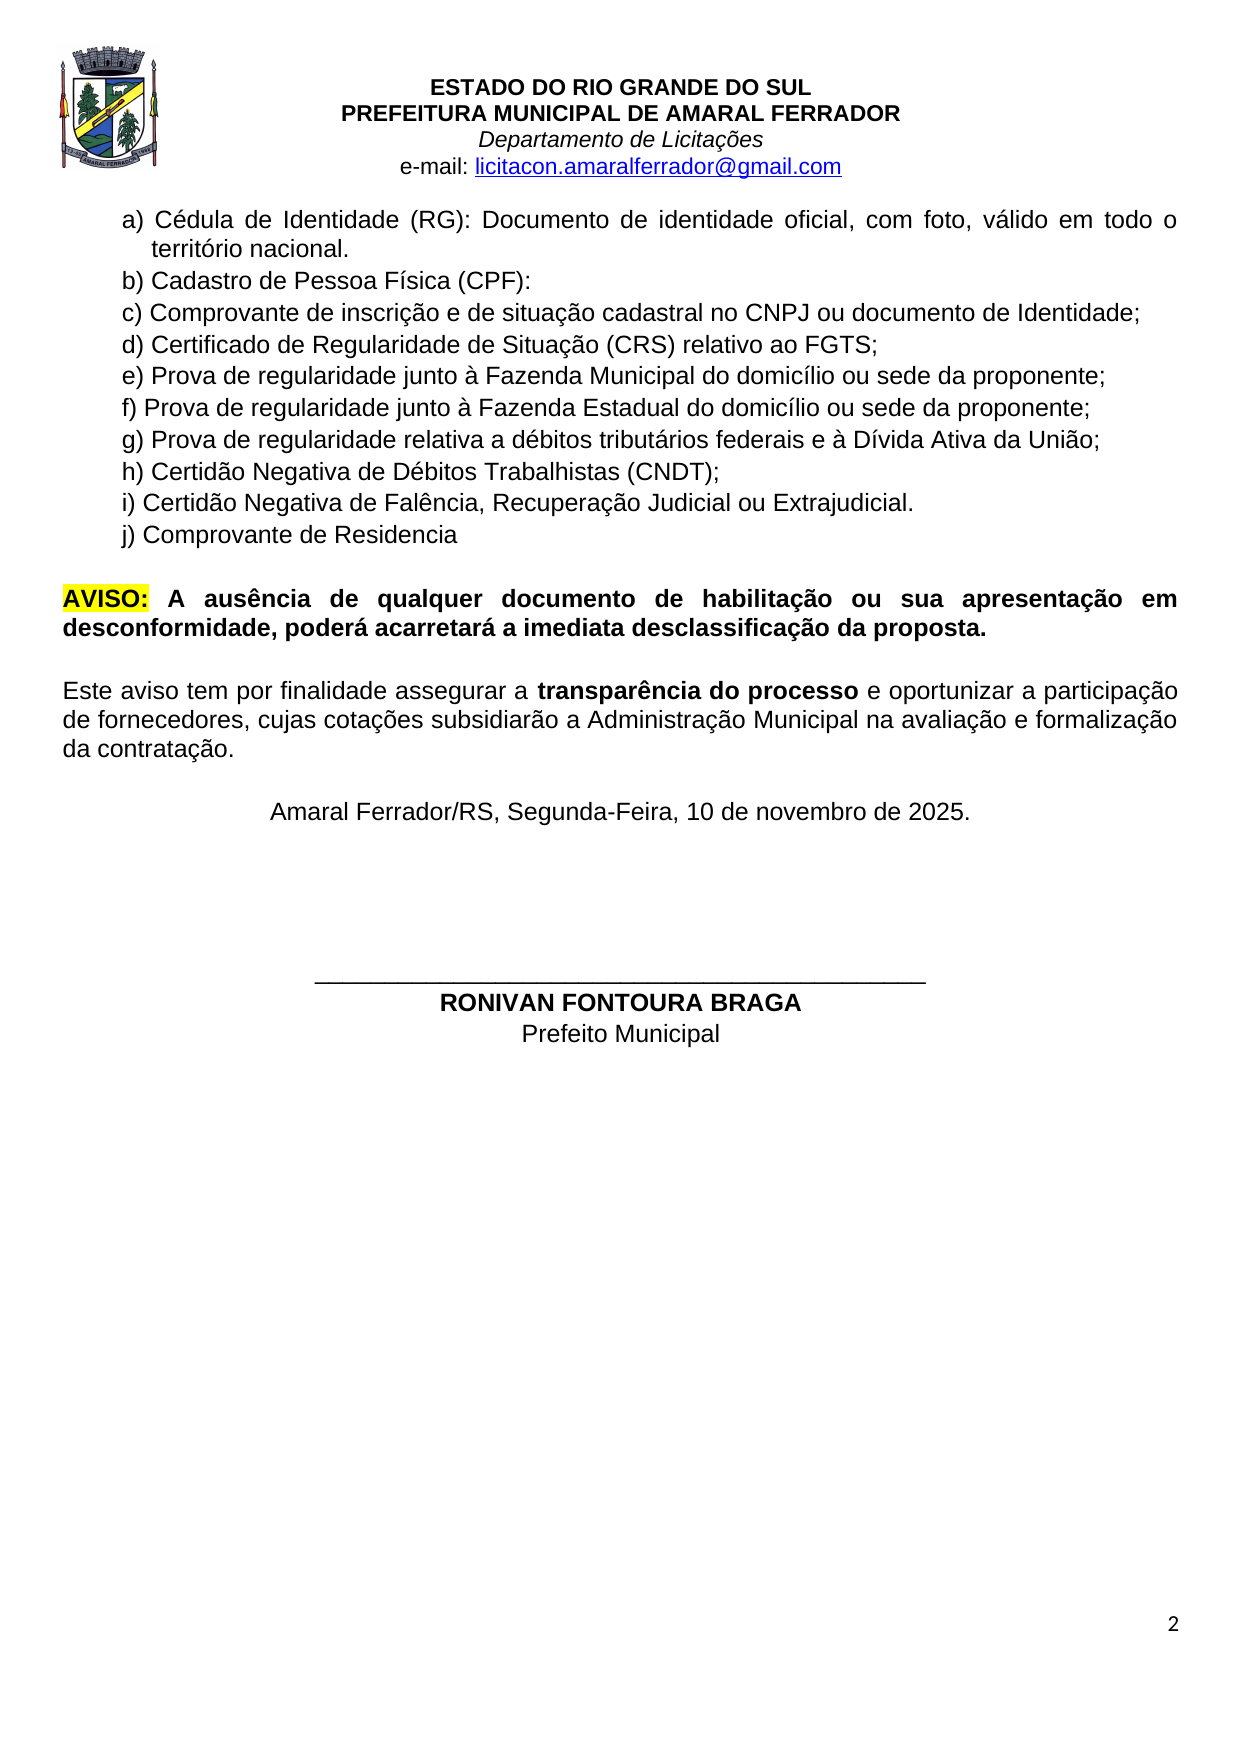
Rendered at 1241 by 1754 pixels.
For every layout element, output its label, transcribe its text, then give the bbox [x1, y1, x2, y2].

text RONIVAN FONTOURA BRAGA [62, 988, 1179, 1016]
text Prefeito Municipal [62, 1019, 1179, 1048]
text j) Comprovante de Residencia [122, 520, 1179, 549]
text i) Certidão Negativa de Falência, Recuperação Judicial ou Extrajudicial. [122, 488, 1179, 517]
text ____________________________________________ [62, 956, 1179, 985]
text a) Cédula de Identidade (RG): Documento de identidade oficial, com foto, válido em todo o território nacional. [122, 206, 1179, 263]
text Este aviso tem por finalidade assegurar a transparência do processo e oportunizar a participação de fornecedores, cujas cotações subsidiarão a Administração Municipal na avaliação e formalização da contratação. [62, 676, 1179, 762]
text AVISO: A ausência de qualquer documento de habilitação ou sua apresentação em desconformidade, poderá acarretará a imediata desclassificação da proposta. [62, 584, 1179, 641]
text Amaral Ferrador/RS, Segunda-Feira, 10 de novembro de 2025. [62, 797, 1179, 826]
text d) Certificado de Regularidade de Situação (CRS) relativo ao FGTS; [122, 329, 1179, 358]
text e) Prova de regularidade junto à Fazenda Municipal do domicílio ou sede da proponente; [122, 361, 1179, 390]
text b) Cadastro de Pessoa Física (CPF): [122, 266, 1179, 295]
text h) Certidão Negativa de Débitos Trabalhistas (CNDT); [122, 457, 1179, 485]
text f) Prova de regularidade junto à Fazenda Estadual do domicílio ou sede da proponente; [122, 393, 1179, 422]
text c) Comprovante de inscrição e de situação cadastral no CNPJ ou documento de Identidade; [122, 298, 1179, 327]
text g) Prova de regularidade relativa a débitos tributários federais e à Dívida Ativa da União; [122, 425, 1179, 454]
